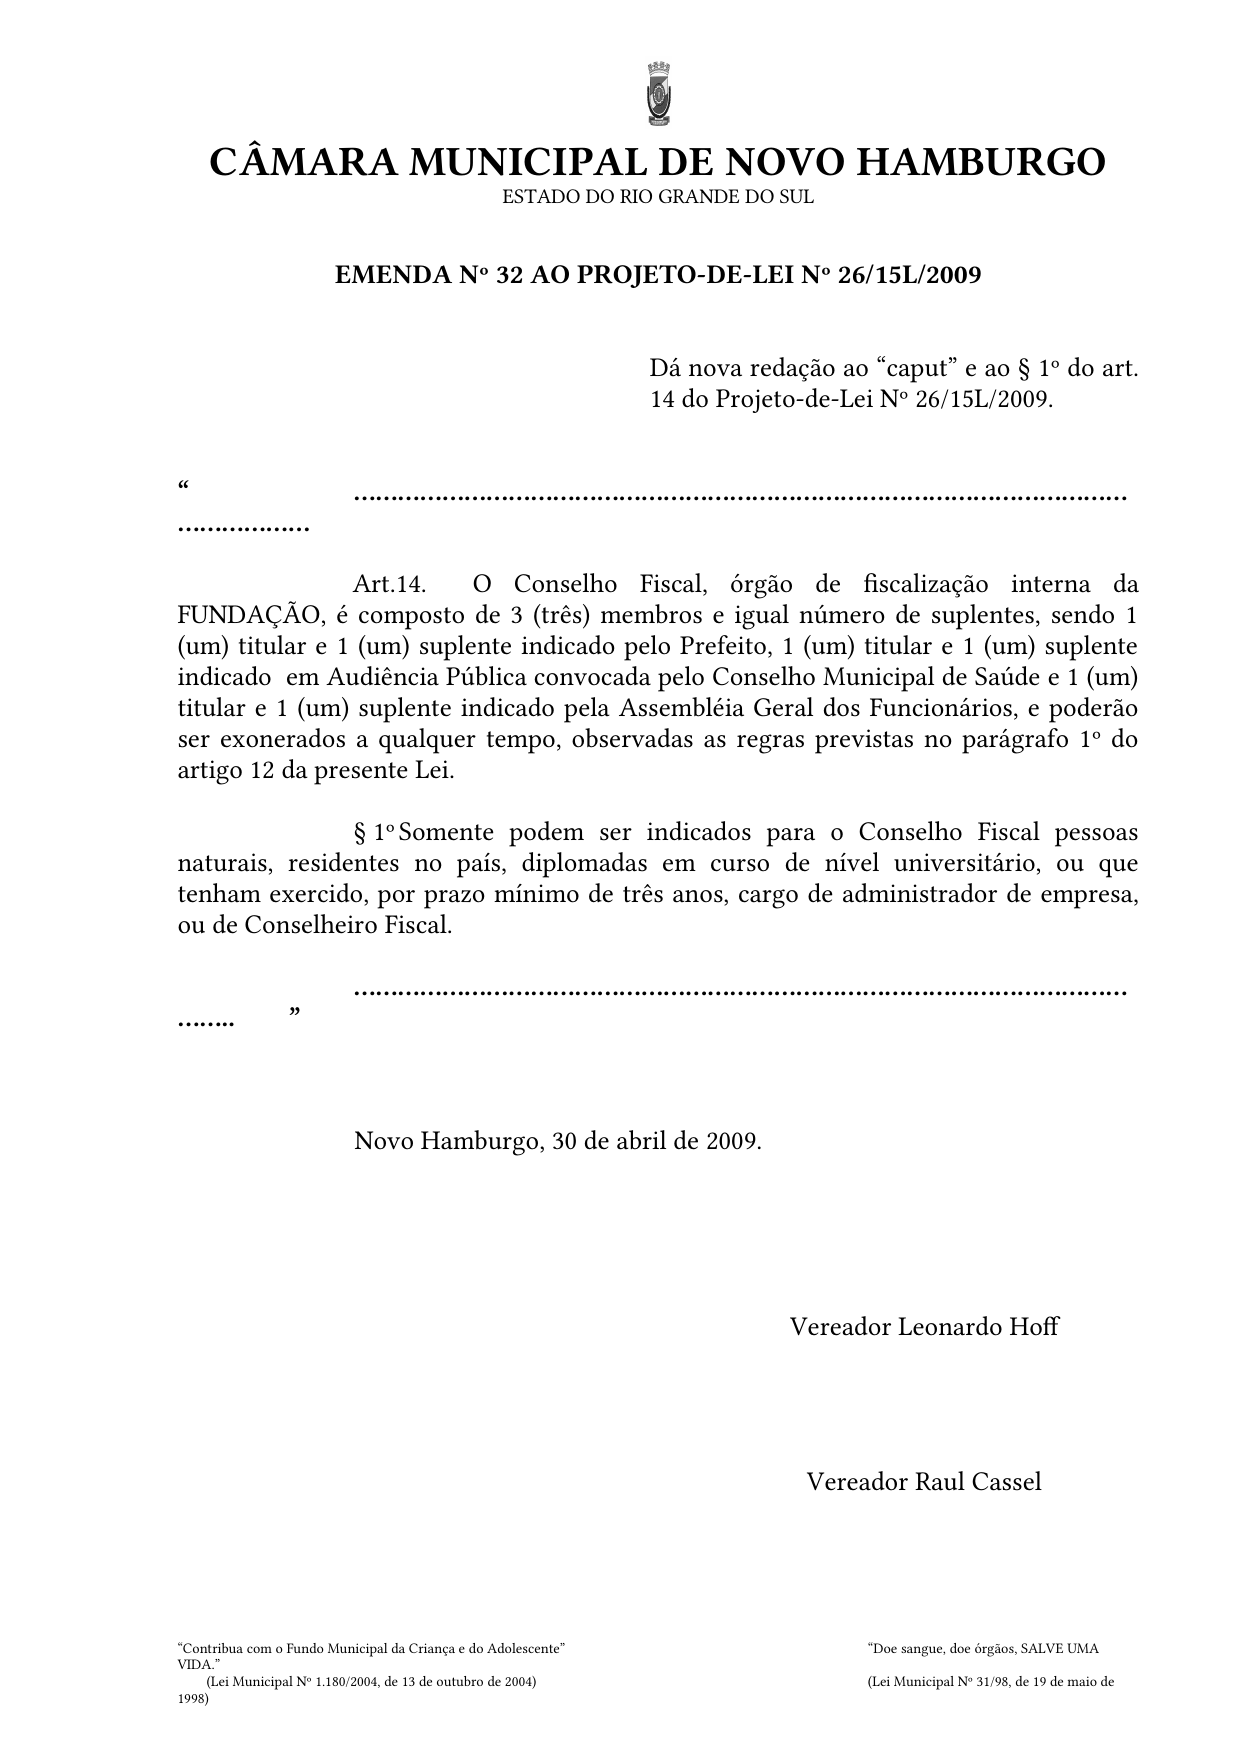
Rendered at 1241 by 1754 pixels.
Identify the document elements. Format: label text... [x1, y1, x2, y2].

text Art.14. O Conselho Fiscal, órgão de fiscalização interna da FUNDAÇÃO, é composto de 3 (três) membros e igual número de suplentes, sendo 1 (um) titular e 1 (um) suplente indicado pelo Prefeito, 1 (um) titular e 1 (um) suplente indicado em Audiência Pública convocada pelo Conselho Municipal de Saúde e 1 (um) titular e 1 (um) suplente indicado pela Assembléia Geral dos Funcionários, e poderão ser exonerados a qualquer tempo, observadas as regras previstas no parágrafo 1º do artigo 12 da presente Lei. [177, 569, 1140, 785]
text § 1º Somente podem ser indicados para o Conselho Fiscal pessoas naturais, residentes no país, diplomadas em curso de nível universitário, ou que tenham exercido, por prazo mínimo de três anos, cargo de administrador de empresa, ou de Conselheiro Fiscal. [177, 816, 1140, 940]
text Vereador Leonardo Hoff [709, 1311, 1140, 1342]
text Novo Hamburgo, 30 de abril de 2009. [177, 1126, 1140, 1156]
text “ ........................................................................................................................... [177, 476, 1140, 538]
text ................................................................................................................. ” [177, 971, 1140, 1033]
text EMENDA Nº 32 AO PROJETO-DE-LEI Nº 26/15L/2009 [177, 259, 1140, 290]
text Dá nova redação ao “caput” e ao § 1º do art. 14 do Projeto-de-Lei Nº 26/15L/2009. [649, 352, 1140, 414]
text Vereador Raul Cassel [709, 1466, 1140, 1497]
